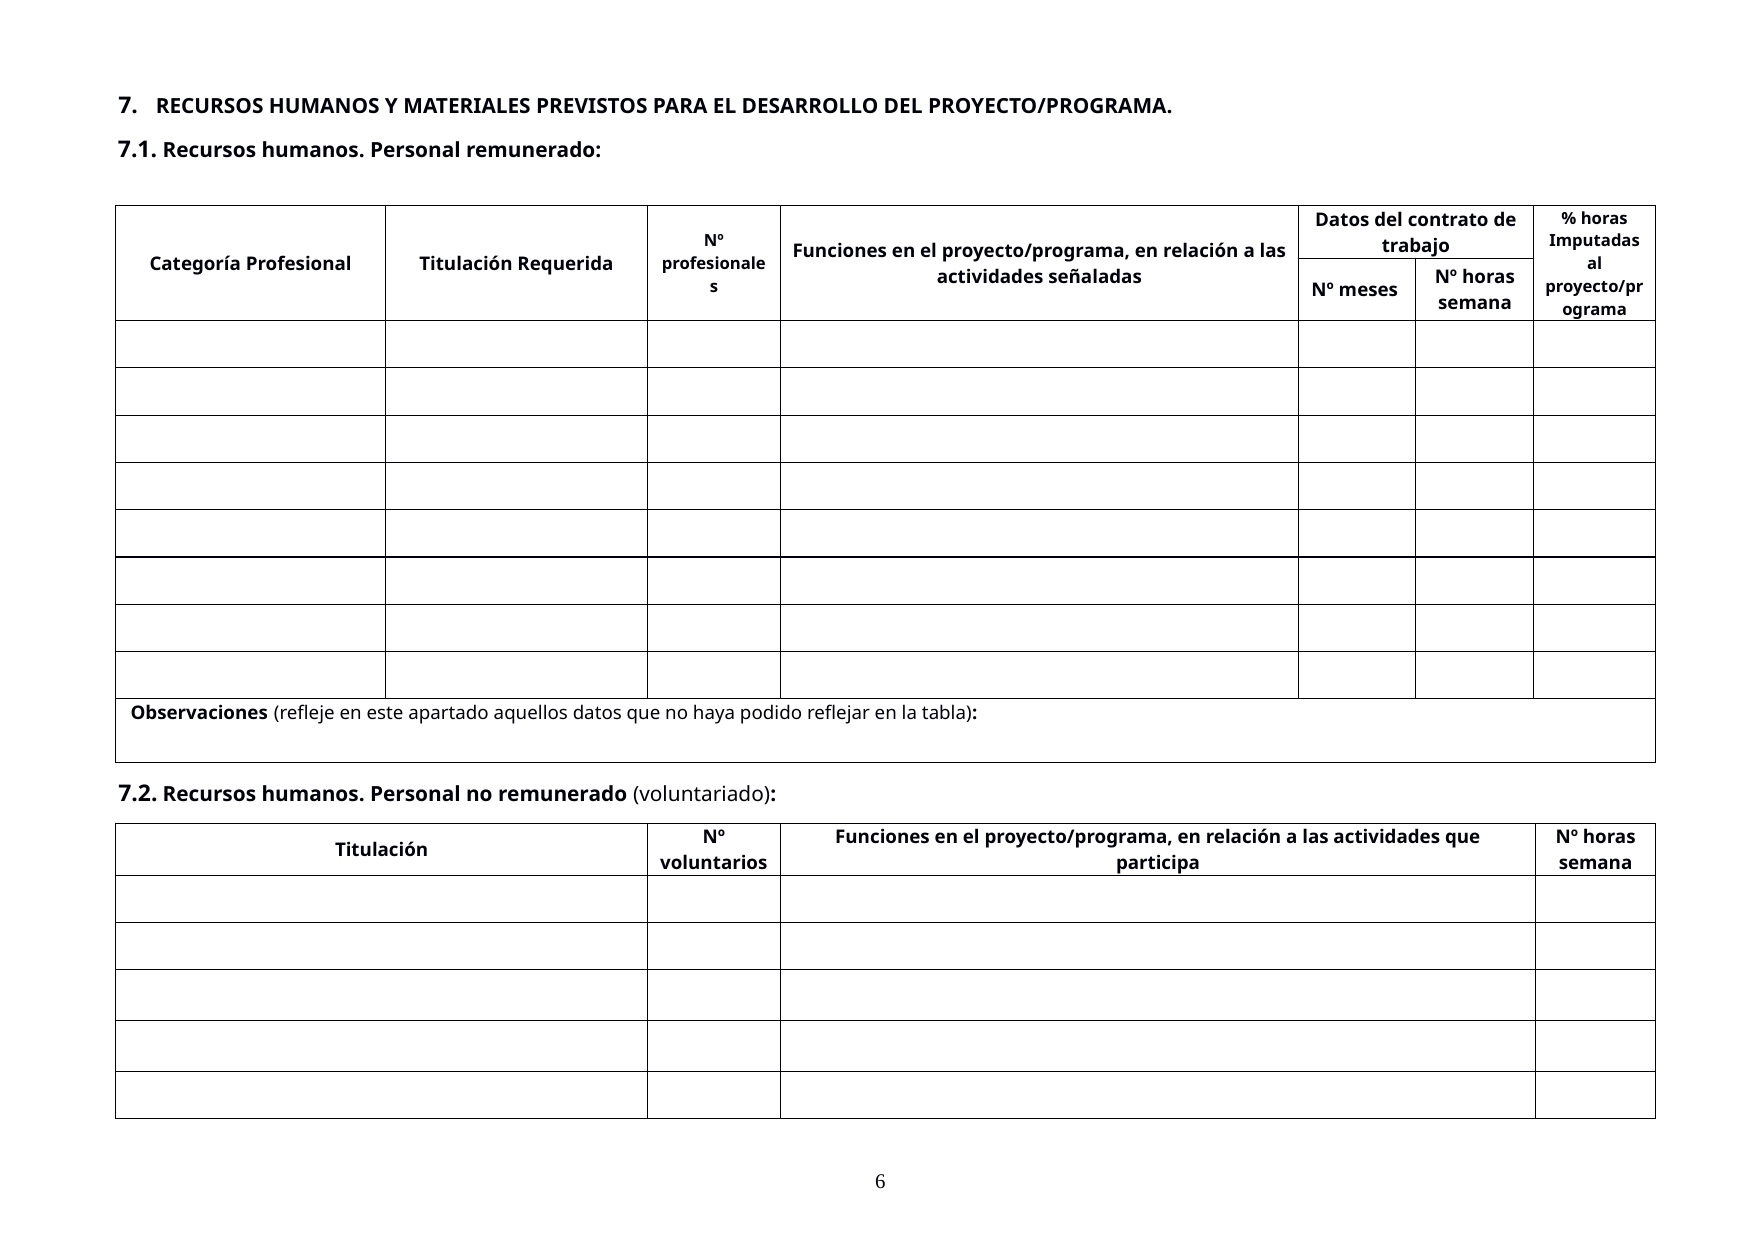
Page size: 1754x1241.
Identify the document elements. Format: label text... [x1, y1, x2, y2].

table_cell [116, 510, 385, 556]
table_cell [648, 605, 780, 651]
table_cell [1534, 321, 1655, 367]
table_cell [1299, 652, 1415, 698]
table_cell [781, 876, 1535, 922]
table_header Datos del contrato de trabajo [1299, 206, 1533, 257]
table_cell [116, 1072, 647, 1118]
table_cell [781, 416, 1298, 462]
table_cell [116, 970, 647, 1020]
table_cell [1416, 463, 1533, 509]
table_cell [386, 416, 647, 462]
list Recursos humanos. Personal no remunerado (voluntariado): [118, 777, 1642, 808]
table_cell [648, 321, 780, 367]
table_cell [1534, 652, 1655, 698]
table_cell [781, 652, 1298, 698]
table_cell [1416, 510, 1533, 556]
table_cell [1536, 1021, 1655, 1071]
table_header Titulación Requerida [386, 206, 647, 320]
table_cell [781, 1072, 1535, 1118]
table_cell Nº meses [1299, 259, 1415, 320]
table_cell [781, 1021, 1535, 1071]
table_cell [781, 605, 1298, 651]
table_cell Observaciones (refleje en este apartado aquellos datos que no haya podido reflejar en la tabla): [116, 699, 1655, 762]
table_cell [1534, 416, 1655, 462]
table_cell [1416, 558, 1533, 604]
table_cell [648, 970, 780, 1020]
table_cell [781, 970, 1535, 1020]
table_header Nº horas semana [1536, 824, 1655, 874]
table_cell [1416, 368, 1533, 414]
table_cell [1534, 368, 1655, 414]
table_cell [781, 923, 1535, 969]
table_header Nº profesionales [648, 206, 780, 320]
table_cell [648, 1021, 780, 1071]
table_cell [116, 416, 385, 462]
table_cell [1534, 463, 1655, 509]
table_header Funciones en el proyecto/programa, en relación a las actividades señaladas [781, 206, 1298, 320]
table_cell [781, 321, 1298, 367]
table_cell [1536, 876, 1655, 922]
table_cell [1299, 558, 1415, 604]
table_cell [386, 510, 647, 556]
table_cell [781, 510, 1298, 556]
table_cell [648, 1072, 780, 1118]
table_cell [1416, 321, 1533, 367]
table_cell [386, 605, 647, 651]
table_cell [1536, 923, 1655, 969]
table_cell [1534, 605, 1655, 651]
table_cell [1536, 970, 1655, 1020]
table_cell [386, 558, 647, 604]
table_cell [648, 368, 780, 414]
table_cell [781, 463, 1298, 509]
table_cell [1534, 510, 1655, 556]
table_header Categoría Profesional [116, 206, 385, 320]
table_cell [1299, 368, 1415, 414]
table_cell [386, 652, 647, 698]
table_header Funciones en el proyecto/programa, en relación a las actividades que participa [781, 824, 1535, 874]
table_cell [648, 510, 780, 556]
table_cell [116, 368, 385, 414]
table_cell [116, 923, 647, 969]
table_cell [116, 876, 647, 922]
table_header Titulación [116, 824, 647, 874]
table_header Nº voluntarios [648, 824, 780, 874]
table_cell [1416, 416, 1533, 462]
table_cell [386, 321, 647, 367]
table_cell [1536, 1072, 1655, 1118]
table_cell [781, 368, 1298, 414]
table_cell [648, 652, 780, 698]
table_cell [386, 463, 647, 509]
table_cell [386, 368, 647, 414]
list Recursos humanos. Personal remunerado: [118, 133, 1642, 164]
table_cell [1534, 558, 1655, 604]
table_cell [116, 463, 385, 509]
table_cell [1416, 605, 1533, 651]
table_cell [781, 558, 1298, 604]
table_cell [648, 463, 780, 509]
table_cell [1299, 416, 1415, 462]
table_cell [648, 558, 780, 604]
table_cell [1416, 652, 1533, 698]
table_header % horas Imputadas al proyecto/programa [1534, 206, 1655, 320]
table_cell [1299, 463, 1415, 509]
table_cell Nº horas semana [1416, 259, 1533, 320]
table_cell [116, 321, 385, 367]
table_cell [116, 558, 385, 604]
table_cell [1299, 605, 1415, 651]
table_cell [1299, 510, 1415, 556]
table_cell [116, 652, 385, 698]
table_cell [116, 1021, 647, 1071]
list RECURSOS HUMANOS Y MATERIALES PREVISTOS PARA EL DESARROLLO DEL PROYECTO/PROGRAMA. [118, 89, 1642, 121]
table_cell [116, 605, 385, 651]
table_cell [648, 876, 780, 922]
table_cell [648, 923, 780, 969]
table_cell [1299, 321, 1415, 367]
table_cell [648, 416, 780, 462]
